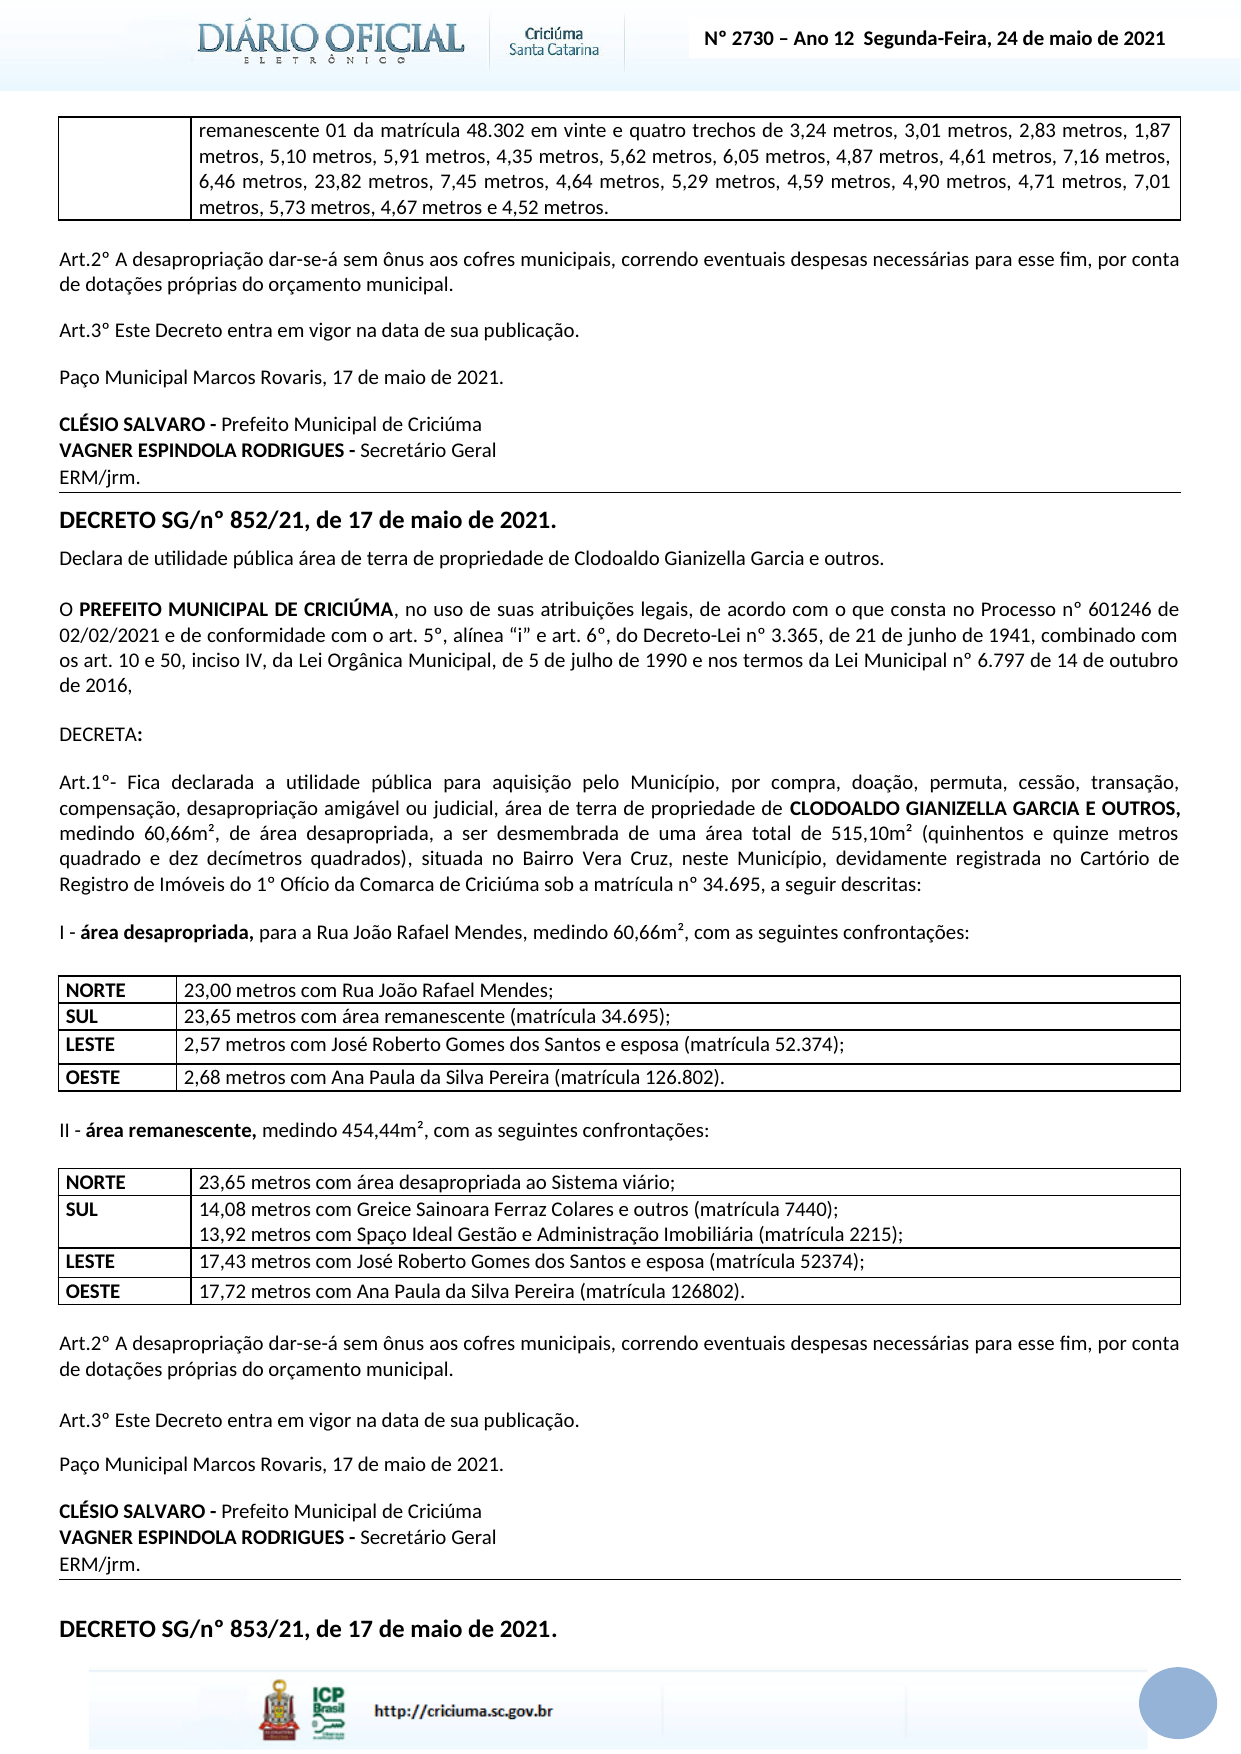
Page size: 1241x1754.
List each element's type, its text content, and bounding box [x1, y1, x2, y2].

table_cell OESTE [59, 1278, 190, 1303]
text VAGNER ESPINDOLA RODRIGUES - Secretário Geral [59, 1524, 1181, 1550]
table_cell 14,08 metros com Greice Sainoara Ferraz Colares e outros (matrícula 7440); 13,92 metros com Spaço Ideal Gestão e Administração Imobiliária (matrícula 2215); [192, 1196, 1180, 1247]
table_cell 23,65 metros com área remanescente (matrícula 34.695); [177, 1004, 1180, 1029]
text II - área remanescente, medindo 454,44m², com as seguintes confrontações: [59, 1117, 1181, 1142]
text Paço Municipal Marcos Rovaris, 17 de maio de 2021. [59, 364, 1181, 389]
text Art.3º Este Decreto entra em vigor na data de sua publicação. [59, 1407, 1181, 1432]
text VAGNER ESPINDOLA RODRIGUES - Secretário Geral [59, 438, 1181, 463]
text Paço Municipal Marcos Rovaris, 17 de maio de 2021. [59, 1451, 1181, 1476]
text CLÉSIO SALVARO - Prefeito Municipal de Criciúma [59, 1498, 1181, 1523]
table_cell LESTE [59, 1249, 190, 1277]
table_cell SUL [59, 1004, 176, 1029]
table_cell 17,43 metros com José Roberto Gomes dos Santos e esposa (matrícula 52374); [192, 1249, 1180, 1277]
text Art.2º A desapropriação dar-se-á sem ônus aos cofres municipais, correndo eventuais despesas necessárias para esse fim, por conta de dotações próprias do orçamento municipal. [59, 1331, 1181, 1381]
table_header 23,00 metros com Rua João Rafael Mendes; [177, 977, 1180, 1002]
text ERM/jrm. [59, 1551, 1181, 1579]
table_cell remanescente 01 da matrícula 48.302 em vinte e quatro trechos de 3,24 metros, 3,01 metros, 2,83 metros, 1,87 metros, 5,10 metros, 5,91 metros, 4,35 metros, 5,62 metros, 6,05 metros, 4,87 metros, 4,61 metros, 7,16 metros, 6,46 metros, 23,82 metros, 7,45 metros, 4,64 metros, 5,29 metros, 4,59 metros, 4,90 metros, 4,71 metros, 7,01 metros, 5,73 metros, 4,67 metros e 4,52 metros. [192, 118, 1180, 219]
text I - área desapropriada, para a Rua João Rafael Mendes, medindo 60,66m², com as seguintes confrontações: [59, 919, 1181, 945]
text Declara de utilidade pública área de terra de propriedade de Clodoaldo Gianizella Garcia e outros. [59, 546, 1181, 571]
text ERM/jrm. [59, 464, 1181, 492]
table_cell [59, 118, 190, 219]
table_cell SUL [59, 1196, 190, 1247]
table_header NORTE [59, 977, 176, 1002]
table_header NORTE [59, 1169, 190, 1195]
text DECRETO SG/nº 852/21, de 17 de maio de 2021. [59, 504, 1181, 535]
text Art.1º- Fica declarada a utilidade pública para aquisição pelo Município, por compra, doação, permuta, cessão, transação, compensação, desapropriação amigável ou judicial, área de terra de propriedade de CLODOALDO GIANIZELLA GARCIA E OUTROS, medindo 60,66m², de área desapropriada, a ser desmembrada de uma área total de 515,10m² (quinhentos e quinze metros quadrado e dez decímetros quadrados), situada no Bairro Vera Cruz, neste Município, devidamente registrada no Cartório de Registro de Imóveis do 1º Ofício da Comarca de Criciúma sob a matrícula nº 34.695, a seguir descritas: [59, 769, 1181, 896]
table_header 23,65 metros com área desapropriada ao Sistema viário; [192, 1169, 1180, 1195]
table_cell 17,72 metros com Ana Paula da Silva Pereira (matrícula 126802). [192, 1278, 1180, 1303]
table_cell 2,68 metros com Ana Paula da Silva Pereira (matrícula 126.802). [177, 1065, 1180, 1090]
table_cell LESTE [59, 1031, 176, 1063]
text Art.3º Este Decreto entra em vigor na data de sua publicação. [59, 317, 1181, 343]
text CLÉSIO SALVARO - Prefeito Municipal de Criciúma [59, 411, 1181, 436]
text O PREFEITO MUNICIPAL DE CRICIÚMA, no uso de suas atribuições legais, de acordo com o que consta no Processo nº 601246 de 02/02/2021 e de conformidade com o art. 5º, alínea “i” e art. 6º, do Decreto-Lei nº 3.365, de 21 de junho de 1941, combinado com os art. 10 e 50, inciso IV, da Lei Orgânica Municipal, de 5 de julho de 1990 e nos termos da Lei Municipal nº 6.797 de 14 de outubro de 2016, [59, 596, 1181, 698]
table_cell OESTE [59, 1065, 176, 1090]
text Art.2º A desapropriação dar-se-á sem ônus aos cofres municipais, correndo eventuais despesas necessárias para esse fim, por conta de dotações próprias do orçamento municipal. [59, 246, 1181, 297]
table_cell 2,57 metros com José Roberto Gomes dos Santos e esposa (matrícula 52.374); [177, 1031, 1180, 1063]
text DECRETA: [59, 721, 1181, 746]
text DECRETO SG/nº 853/21, de 17 de maio de 2021. [59, 1614, 1181, 1644]
